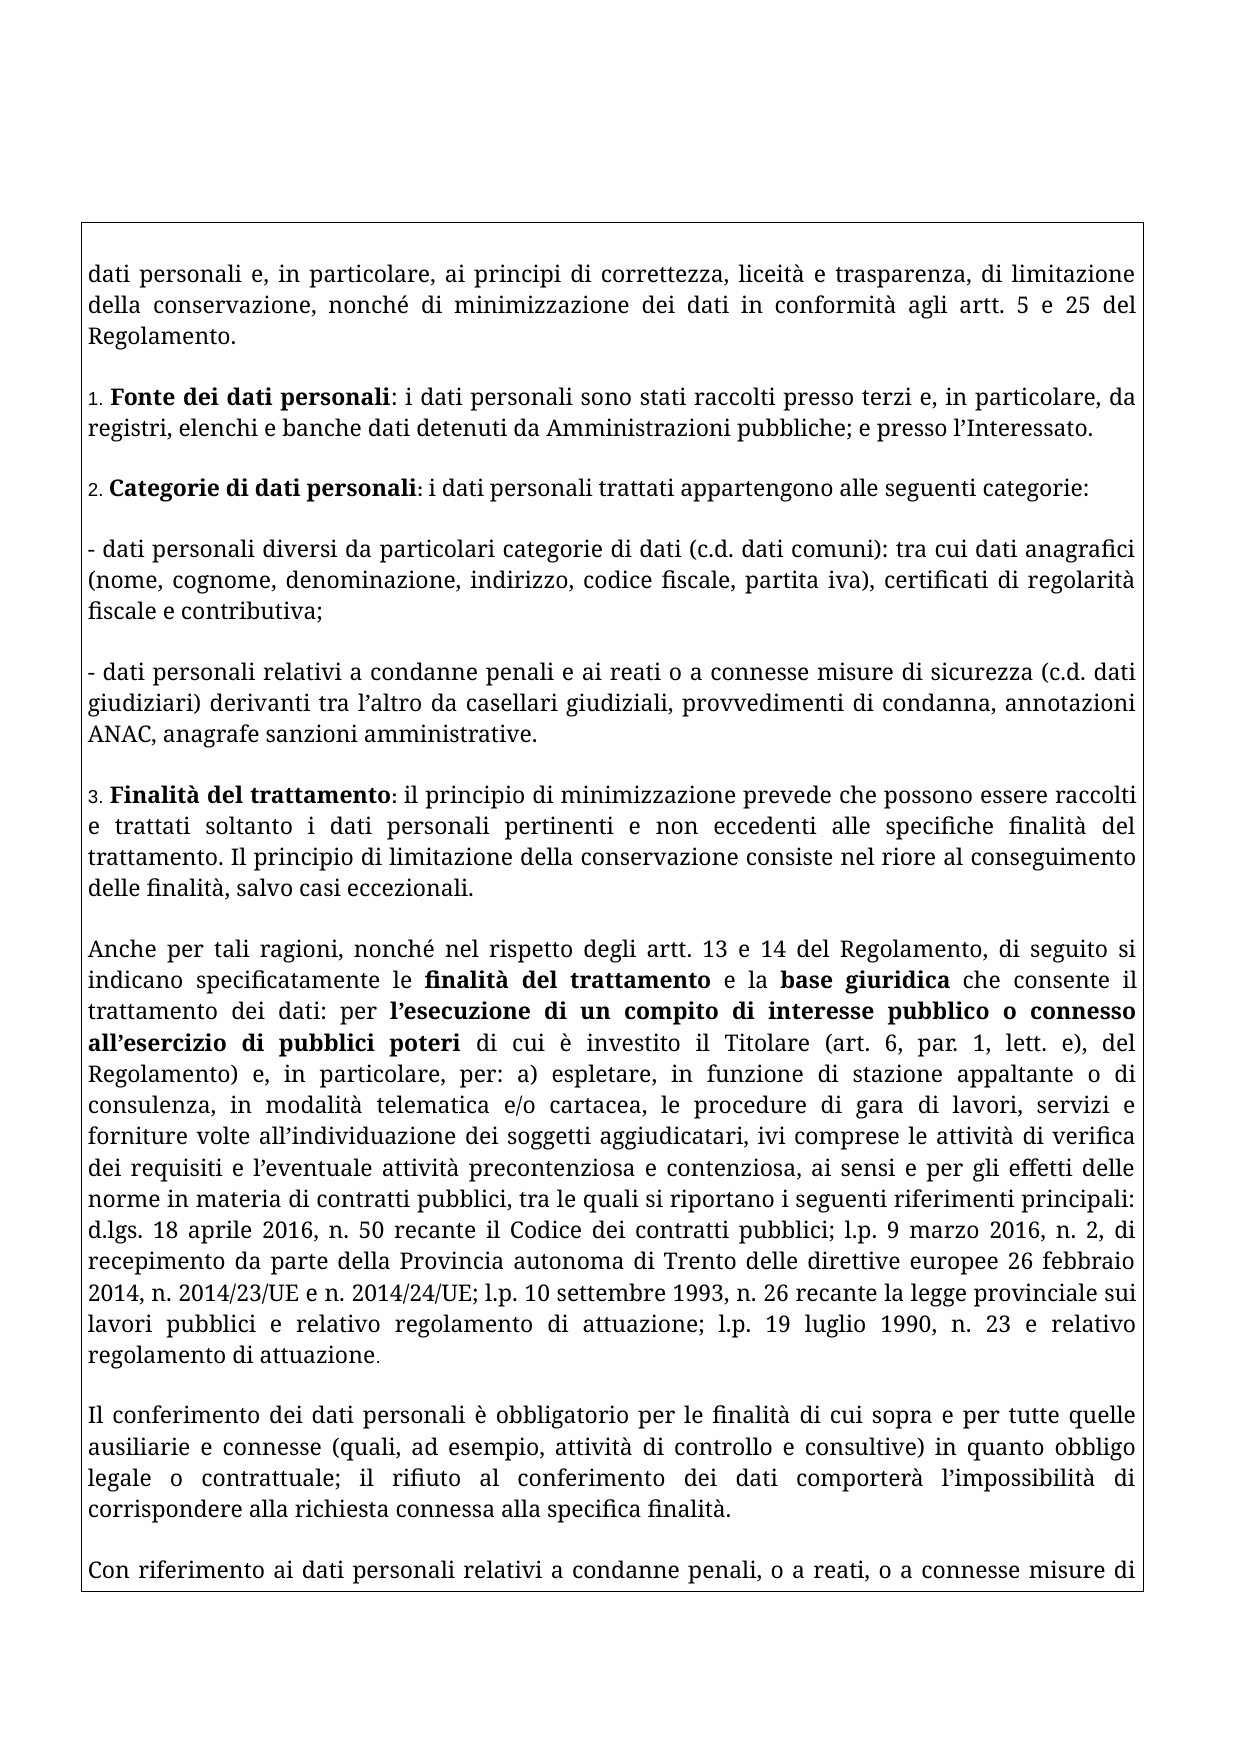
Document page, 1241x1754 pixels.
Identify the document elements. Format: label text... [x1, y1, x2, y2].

table_header dati personali e, in particolare, ai principi di correttezza, liceità e trasparenza, di limitazione della conservazione, nonché di minimizzazione dei dati in conformità agli artt. 5 e 25 del Regolamento. 1. Fonte dei dati personali: i dati personali sono stati raccolti presso terzi e, in particolare, da registri, elenchi e banche dati detenuti da Amministrazioni pubbliche; e presso l’Interessato. 2. Categorie di dati personali: i dati personali trattati appartengono alle seguenti categorie: - dati personali diversi da particolari categorie di dati (c.d. dati comuni): tra cui dati anagrafici (nome, cognome, denominazione, indirizzo, codice fiscale, partita iva), certificati di regolarità fiscale e contributiva; - dati personali relativi a condanne penali e ai reati o a connesse misure di sicurezza (c.d. dati giudiziari) derivanti tra l’altro da casellari giudiziali, provvedimenti di condanna, annotazioni ANAC, anagrafe sanzioni amministrative. 3. Finalità del trattamento: il principio di minimizzazione prevede che possono essere raccolti e trattati soltanto i dati personali pertinenti e non eccedenti alle specifiche finalità del trattamento. Il principio di limitazione della conservazione consiste nel riore al conseguimento delle finalità, salvo casi eccezionali. Anche per tali ragioni, nonché nel rispetto degli artt. 13 e 14 del Regolamento, di seguito si indicano specificatamente le finalità del trattamento e la base giuridica che consente il trattamento dei dati: per l’esecuzione di un compito di interesse pubblico o connesso all’esercizio di pubblici poteri di cui è investito il Titolare (art. 6, par. 1, lett. e), del Regolamento) e, in particolare, per: a) espletare, in funzione di stazione appaltante o di consulenza, in modalità telematica e/o cartacea, le procedure di gara di lavori, servizi e forniture volte all’individuazione dei soggetti aggiudicatari, ivi comprese le attività di verifica dei requisiti e l’eventuale attività precontenziosa e contenziosa, ai sensi e per gli effetti delle norme in materia di contratti pubblici, tra le quali si riportano i seguenti riferimenti principali: d.lgs. 18 aprile 2016, n. 50 recante il Codice dei contratti pubblici; l.p. 9 marzo 2016, n. 2, di recepimento da parte della Provincia autonoma di Trento delle direttive europee 26 febbraio 2014, n. 2014/23/UE e n. 2014/24/UE; l.p. 10 settembre 1993, n. 26 recante la legge provinciale sui lavori pubblici e relativo regolamento di attuazione; l.p. 19 luglio 1990, n. 23 e relativo regolamento di attuazione. Il conferimento dei dati personali è obbligatorio per le finalità di cui sopra e per tutte quelle ausiliarie e connesse (quali, ad esempio, attività di controllo e consultive) in quanto obbligo legale o contrattuale; il rifiuto al conferimento dei dati comporterà l’impossibilità di corrispondere alla richiesta connessa alla specifica finalità. Con riferimento ai dati personali relativi a condanne penali, o a reati, o a connesse misure di [82, 223, 1143, 1591]
